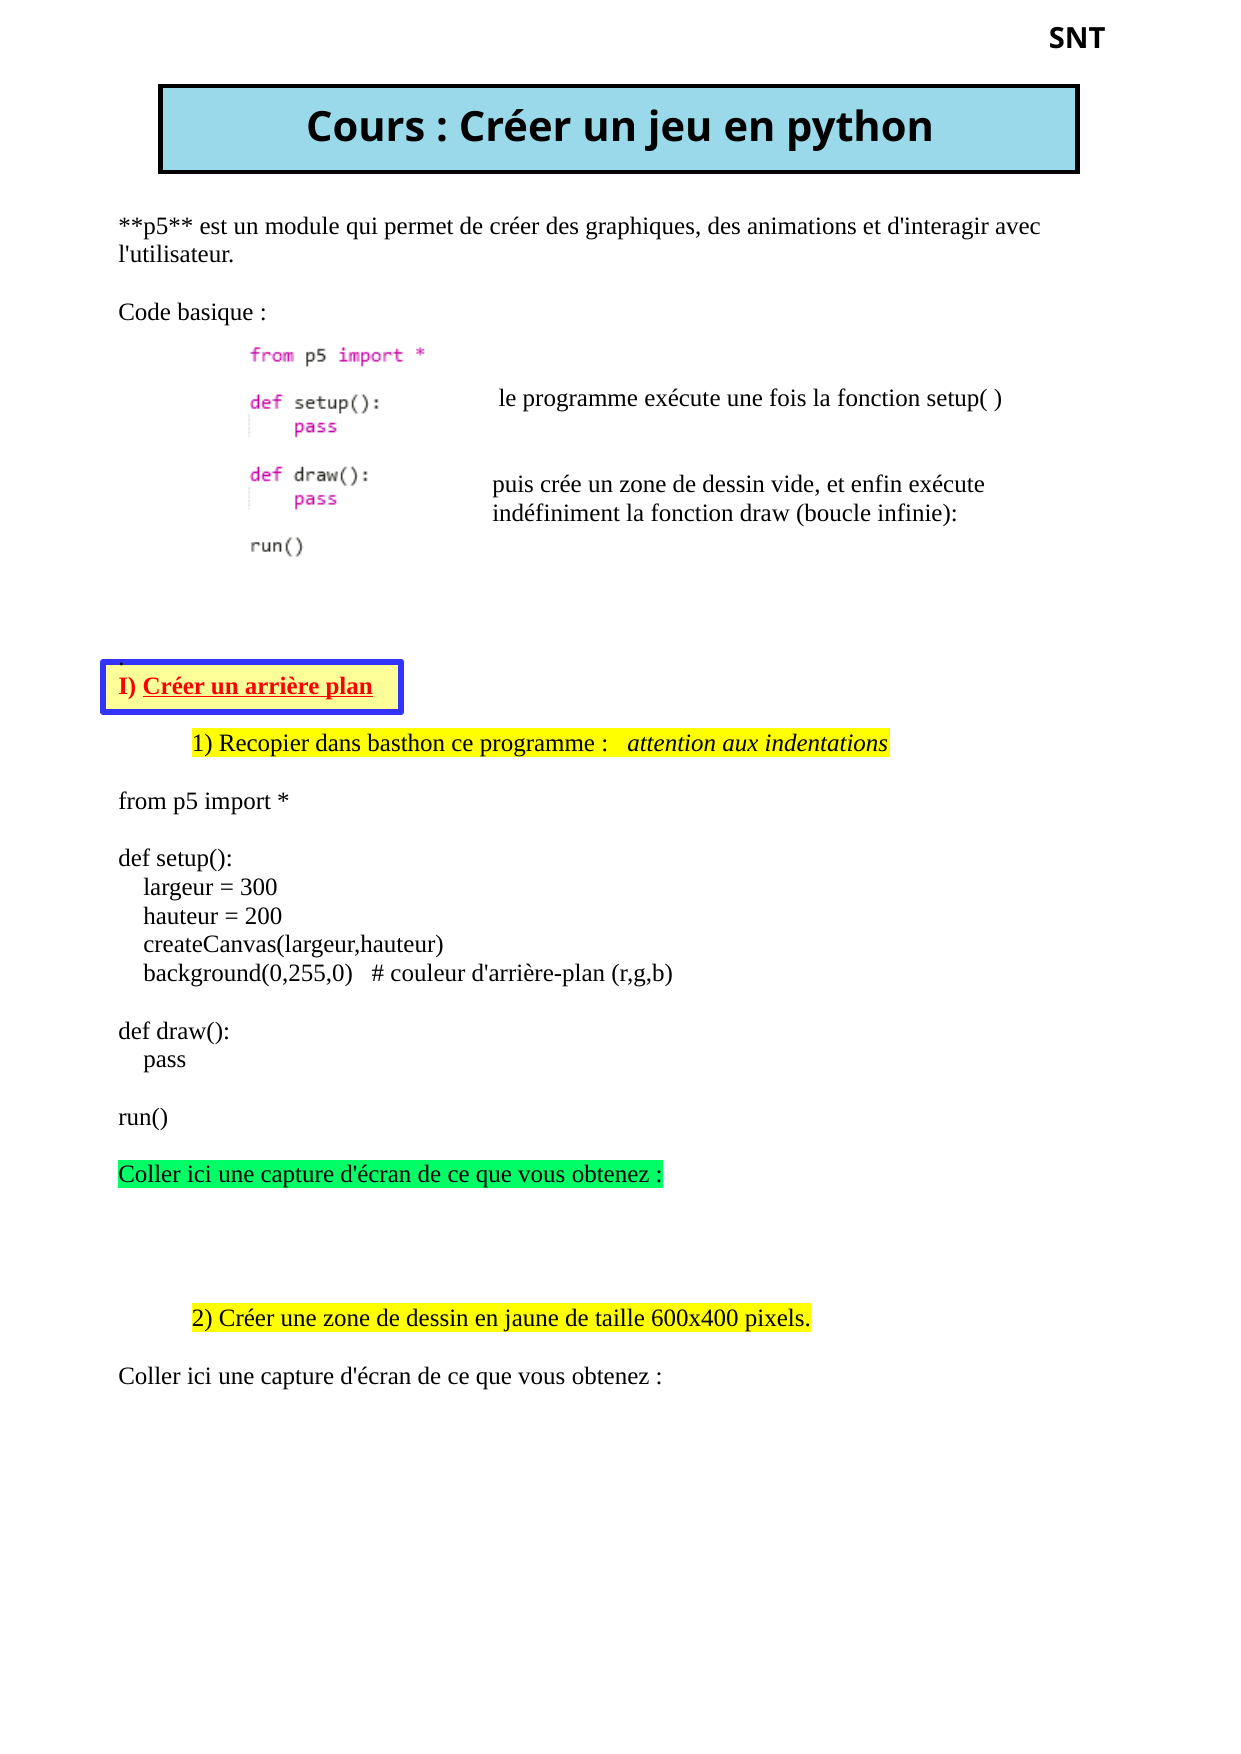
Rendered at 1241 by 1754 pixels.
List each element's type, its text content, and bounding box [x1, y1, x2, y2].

text Cours : Créer un jeu en python [118, 97, 152, 153]
text **p5** est un module qui permet de créer des graphiques, des animations et d'interagir avec l'utilisateur. [118, 211, 1122, 268]
text from p5 import * def setup(): largeur = 300 hauteur = 200 createCanvas(largeur,hauteur) background(0,255,0) # couleur d'arrière-plan (r,g,b) def draw(): pass run() [118, 786, 1122, 1131]
text Coller ici une capture d'écran de ce que vous obtenez : [118, 1361, 1122, 1389]
text [118, 383, 237, 412]
text puis crée un zone de dessin vide, et enfin exécute indéfiniment la fonction draw (boucle infinie): [448, 469, 1122, 527]
text . [118, 642, 1122, 671]
text SNT [118, 17, 1122, 57]
text [118, 469, 237, 527]
text 1) Recopier dans basthon ce programme : attention aux indentations [118, 728, 1122, 757]
text 2) Créer une zone de dessin en jaune de taille 600x400 pixels. [118, 1303, 1122, 1332]
text le programme exécute une fois la fonction setup( ) [448, 383, 1122, 412]
text Cours : Créer un jeu en python [1088, 97, 1122, 153]
picture [237, 333, 448, 574]
text Code basique : [118, 297, 1122, 326]
picture [152, 81, 1088, 177]
text Coller ici une capture d'écran de ce que vous obtenez : [118, 1159, 1122, 1188]
text I) Créer un arrière plan [404, 671, 1122, 699]
